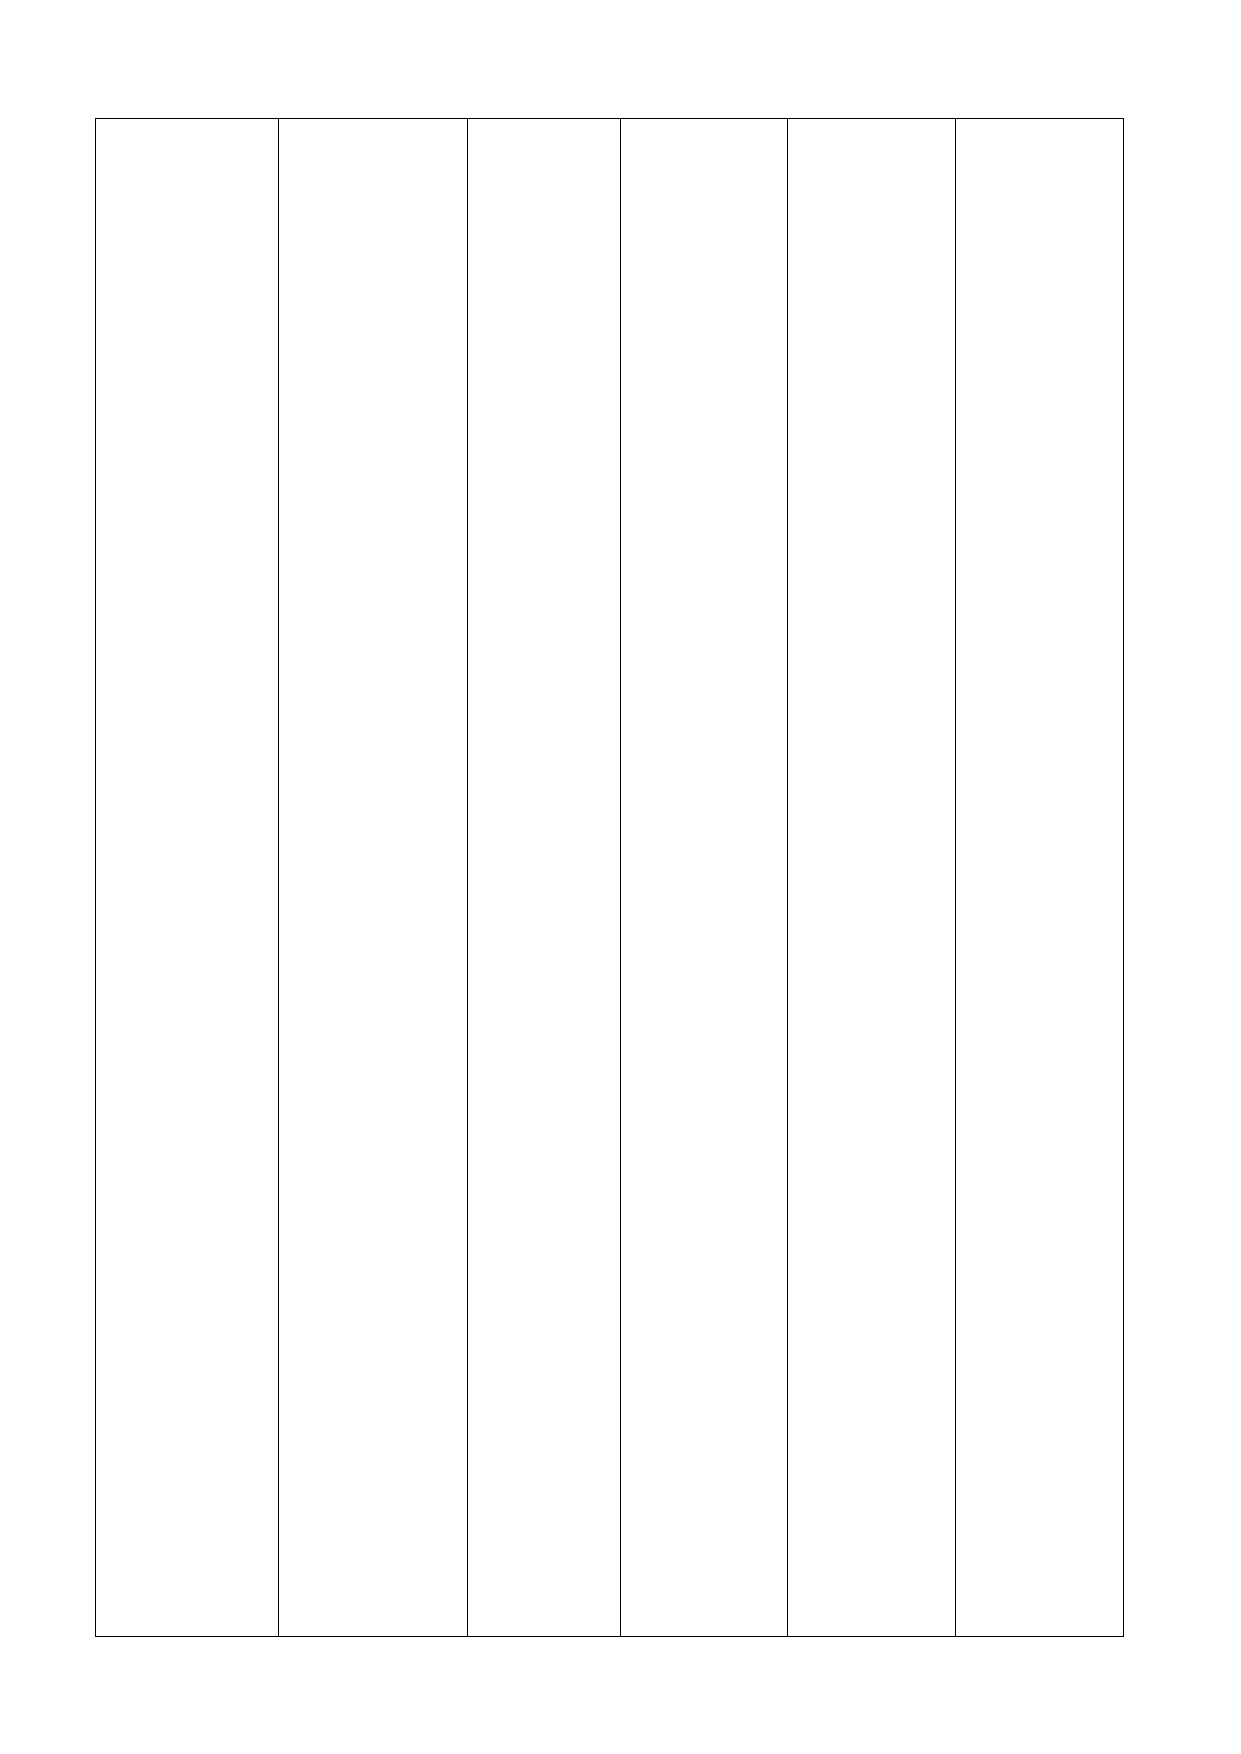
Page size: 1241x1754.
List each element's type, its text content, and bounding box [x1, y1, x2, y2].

table_cell posługuje się pojęciami obywatelstwo i narodowość [788, 119, 955, 1636]
table_cell wskazuje pozytywne i negatywne strony przynależności do grupy rówieśniczej [468, 119, 620, 1636]
table_cell uzasadnia własną opinię na temat [621, 119, 787, 1636]
table_cell określa temat tekstu Kosmopolityzm. Etyka w świecie obcych. [279, 119, 467, 1636]
table_cell poprawnie posługuje się pojęciami obywatelstwo i narodowość w wypowiedzi ustnej i pisemnej [956, 119, 1123, 1636]
table_header [279, 124, 451, 1636]
table_cell 2. Relacje międzyludzkie w zmieniającym się świecie. [96, 119, 278, 1636]
